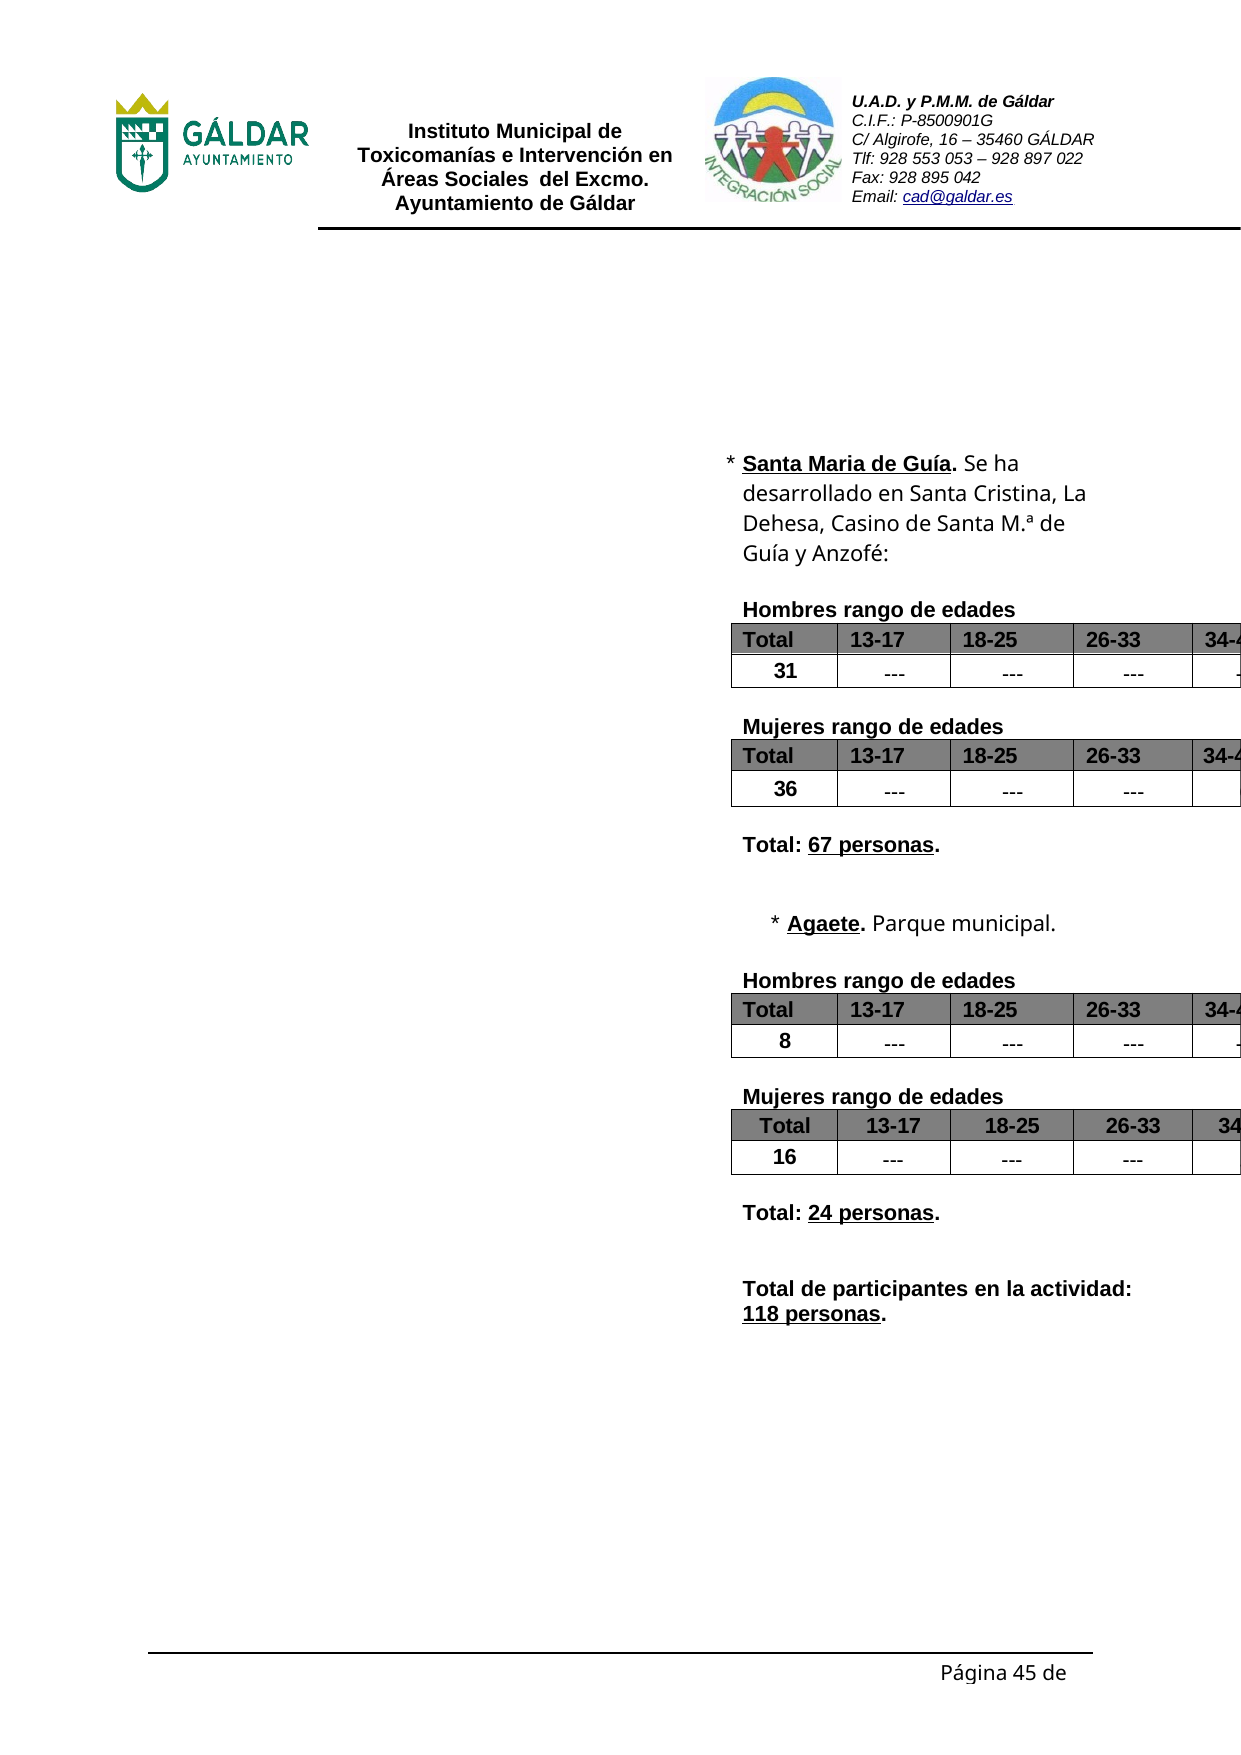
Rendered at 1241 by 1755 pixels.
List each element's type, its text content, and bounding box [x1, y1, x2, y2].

table_cell --- [951, 1141, 1073, 1173]
table_header Total [732, 994, 837, 1024]
table_cell --- [951, 655, 1073, 687]
table_header Total [732, 740, 837, 770]
text Hombres rango de edades [742, 597, 1152, 622]
table_header 26-33 [1074, 624, 1192, 653]
text C/ Algirofe, 16 – 35460 GÁLDAR [852, 130, 1152, 149]
text Hombres rango de edades [742, 967, 1152, 993]
table_header 34-41 [1193, 740, 1240, 770]
text C.I.F.: P-8500901G [852, 111, 1152, 130]
table_header 13-17 [838, 1110, 950, 1140]
table_cell 6 [1193, 771, 1240, 806]
text Tlf: 928 553 053 – 928 897 022 [852, 149, 1152, 168]
table_cell --- [951, 771, 1073, 806]
table_cell 36 [732, 771, 837, 806]
table_header 18-25 [951, 1110, 1073, 1140]
table_header 13-17 [838, 624, 950, 653]
table_cell --- [1193, 655, 1240, 687]
table_cell --- [838, 1141, 950, 1173]
text Email: cad@galdar.es [852, 187, 1152, 206]
text U.A.D. y P.M.M. de Gáldar [852, 91, 1152, 111]
text Mujeres rango de edades [742, 1083, 1152, 1109]
text Total: 24 personas. [742, 1200, 1152, 1225]
table_cell --- [1074, 655, 1192, 687]
table_cell --- [1074, 1025, 1192, 1057]
table_cell --- [951, 1025, 1073, 1057]
list Agaete. Parque municipal. [771, 908, 1152, 938]
table_header 26-33 [1074, 740, 1192, 770]
text Total: 67 personas. [742, 832, 1152, 857]
table_header 18-25 [951, 624, 1073, 653]
table_header Total [732, 1110, 837, 1140]
table_cell --- [838, 655, 950, 687]
table_header 34-41 [1193, 624, 1240, 653]
table_header 26-33 [1074, 1110, 1192, 1140]
table_cell 5 [1193, 1141, 1240, 1173]
table_cell --- [838, 1025, 950, 1057]
text Instituto Municipal de Toxicomanías e Intervención en Áreas Sociales del Excmo. Ayuntamiento de Gáldar [336, 119, 693, 215]
table_header Total [732, 624, 837, 653]
table_header 26-33 [1074, 994, 1192, 1024]
text Mujeres rango de edades [742, 714, 1152, 739]
table_header 13-17 [838, 994, 950, 1024]
table_cell 16 [732, 1141, 837, 1173]
text Total de participantes en la actividad: 118 personas. [742, 1276, 1152, 1326]
table_header 34-41 [1193, 1110, 1240, 1140]
list Santa Maria de Guía. Se ha desarrollado en Santa Cristina, La Dehesa, Casino de Santa M.ª de Guía y Anzofé: [726, 448, 1092, 567]
table_cell 31 [732, 655, 837, 687]
table_cell --- [1074, 1141, 1192, 1173]
table_cell 8 [732, 1025, 837, 1057]
text Fax: 928 895 042 [852, 168, 1152, 187]
table_header 18-25 [951, 740, 1073, 770]
table_header 13-17 [838, 740, 950, 770]
table_header 34-41 [1193, 994, 1240, 1024]
table_cell --- [838, 771, 950, 806]
table_cell --- [1193, 1025, 1240, 1057]
table_cell --- [1074, 771, 1192, 806]
table_header 18-25 [951, 994, 1073, 1024]
